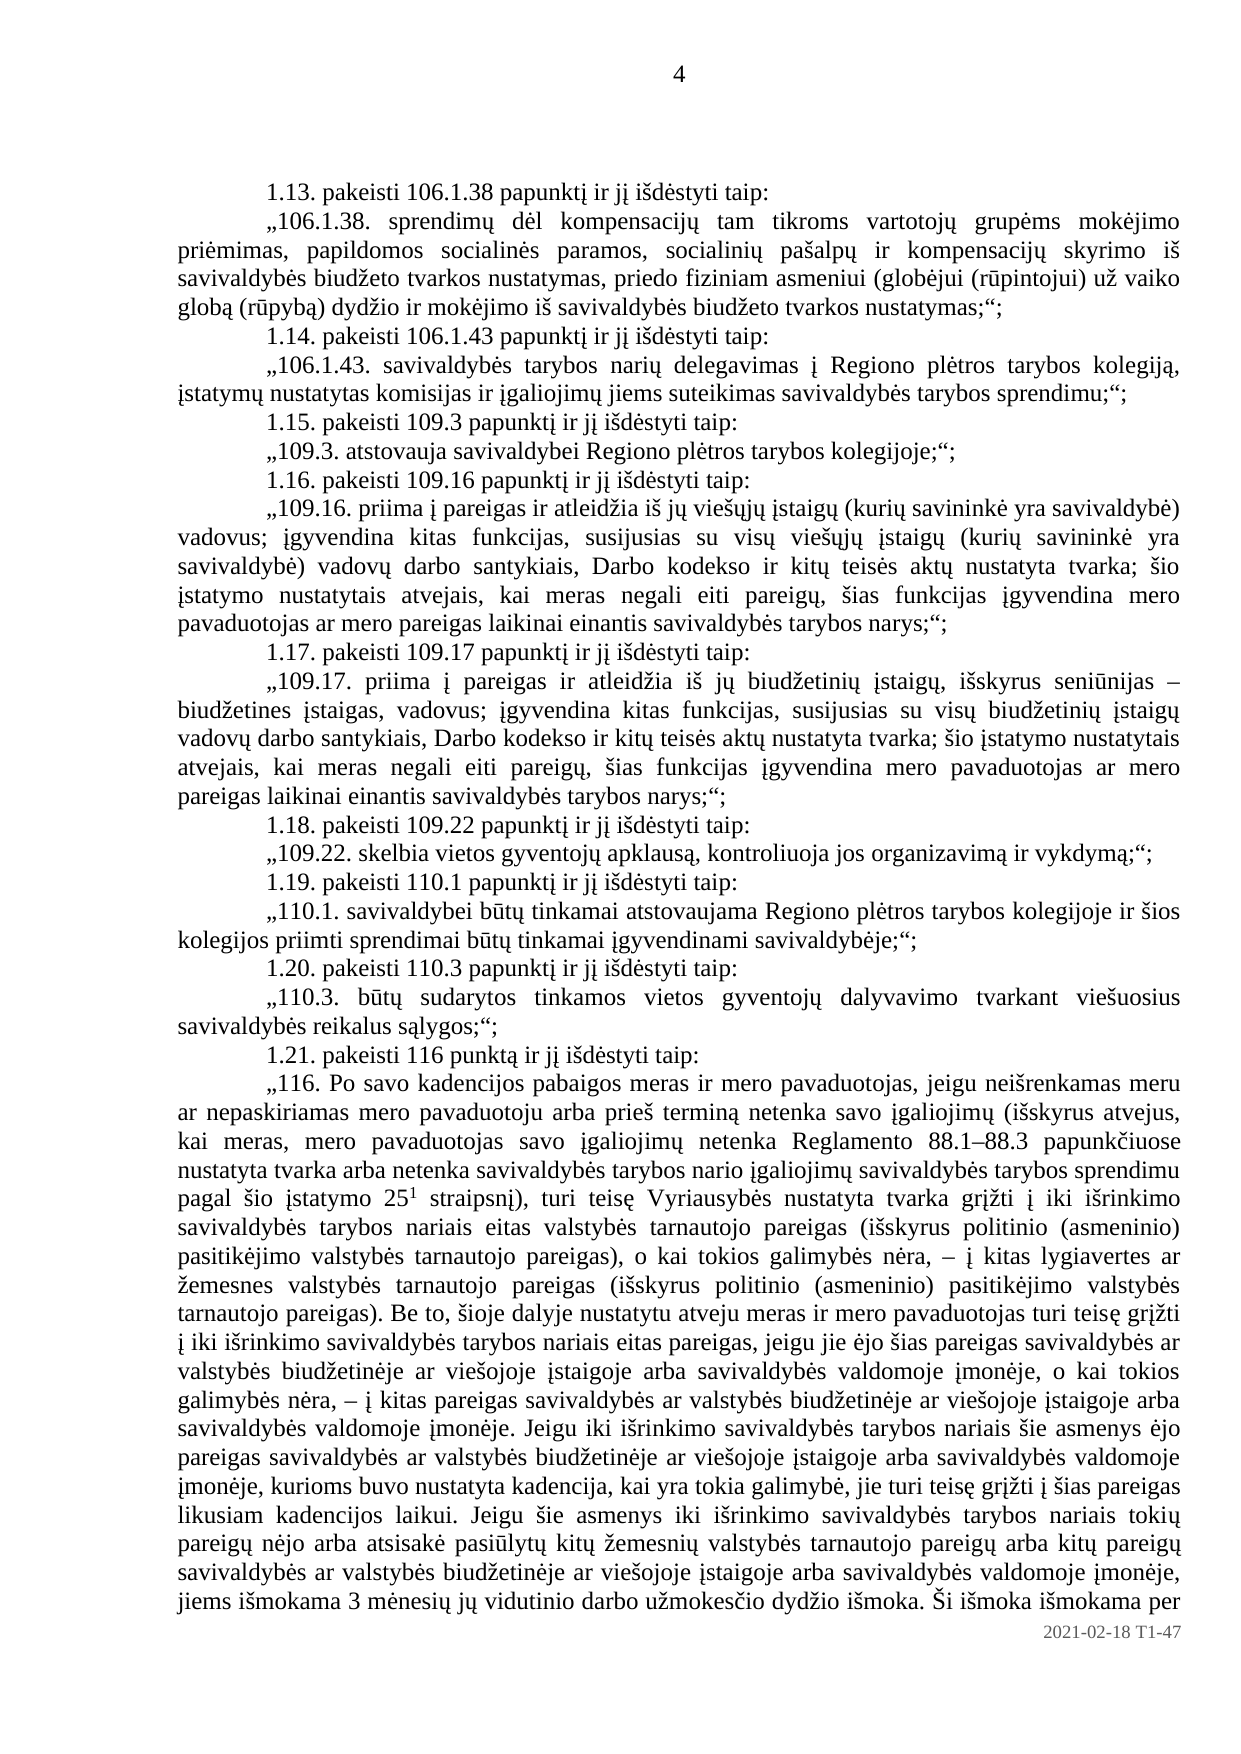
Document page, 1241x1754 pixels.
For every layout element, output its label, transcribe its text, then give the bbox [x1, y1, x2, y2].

text „109.22. skelbia vietos gyventojų apklausą, kontroliuoja jos organizavimą ir vykdymą;“; [177, 838, 1181, 867]
text 1.21. pakeisti 116 punktą ir jį išdėstyti taip: [177, 1040, 1181, 1068]
text 1.17. pakeisti 109.17 papunktį ir jį išdėstyti taip: [177, 637, 1181, 666]
text „110.1. savivaldybei būtų tinkamai atstovaujama Regiono plėtros tarybos kolegijoje ir šios kolegijos priimti sprendimai būtų tinkamai įgyvendinami savivaldybėje;“; [177, 896, 1181, 953]
text 1.16. pakeisti 109.16 papunktį ir jį išdėstyti taip: [177, 465, 1181, 493]
text 1.20. pakeisti 110.3 papunktį ir jį išdėstyti taip: [177, 953, 1181, 982]
text 1.19. pakeisti 110.1 papunktį ir jį išdėstyti taip: [177, 867, 1181, 896]
text „116. Po savo kadencijos pabaigos meras ir mero pavaduotojas, jeigu neišrenkamas meru ar nepaskiriamas mero pavaduotoju arba prieš terminą netenka savo įgaliojimų (išskyrus atvejus, kai meras, mero pavaduotojas savo įgaliojimų netenka Reglamento 88.1–88.3 papunkčiuose nustatyta tvarka arba netenka savivaldybės tarybos nario įgaliojimų savivaldybės tarybos sprendimu pagal šio įstatymo 251 straipsnį), turi teisę Vyriausybės nustatyta tvarka grįžti į iki išrinkimo savivaldybės tarybos nariais eitas valstybės tarnautojo pareigas (išskyrus politinio (asmeninio) pasitikėjimo valstybės tarnautojo pareigas), o kai tokios galimybės nėra, – į kitas lygiavertes ar žemesnes valstybės tarnautojo pareigas (išskyrus politinio (asmeninio) pasitikėjimo valstybės tarnautojo pareigas). Be to, šioje dalyje nustatytu atveju meras ir mero pavaduotojas turi teisę grįžti į iki išrinkimo savivaldybės tarybos nariais eitas pareigas, jeigu jie ėjo šias pareigas savivaldybės ar valstybės biudžetinėje ar viešojoje įstaigoje arba savivaldybės valdomoje įmonėje, o kai tokios galimybės nėra, – į kitas pareigas savivaldybės ar valstybės biudžetinėje ar viešojoje įstaigoje arba savivaldybės valdomoje įmonėje. Jeigu iki išrinkimo savivaldybės tarybos nariais šie asmenys ėjo pareigas savivaldybės ar valstybės biudžetinėje ar viešojoje įstaigoje arba savivaldybės valdomoje įmonėje, kurioms buvo nustatyta kadencija, kai yra tokia galimybė, jie turi teisę grįžti į šias pareigas likusiam kadencijos laikui. Jeigu šie asmenys iki išrinkimo savivaldybės tarybos nariais tokių pareigų nėjo arba atsisakė pasiūlytų kitų žemesnių valstybės tarnautojo pareigų arba kitų pareigų savivaldybės ar valstybės biudžetinėje ar viešojoje įstaigoje arba savivaldybės valdomoje įmonėje, jiems išmokama 3 mėnesių jų vidutinio darbo užmokesčio dydžio išmoka. Ši išmoka išmokama per [177, 1068, 1181, 1615]
text 1.18. pakeisti 109.22 papunktį ir jį išdėstyti taip: [177, 810, 1181, 838]
text „110.3. būtų sudarytos tinkamos vietos gyventojų dalyvavimo tvarkant viešuosius savivaldybės reikalus sąlygos;“; [177, 982, 1181, 1040]
text „106.1.43. savivaldybės tarybos narių delegavimas į Regiono plėtros tarybos kolegiją, įstatymų nustatytas komisijas ir įgaliojimų jiems suteikimas savivaldybės tarybos sprendimu;“; [177, 350, 1181, 407]
text „109.17. priima į pareigas ir atleidžia iš jų biudžetinių įstaigų, išskyrus seniūnijas – biudžetines įstaigas, vadovus; įgyvendina kitas funkcijas, susijusias su visų biudžetinių įstaigų vadovų darbo santykiais, Darbo kodekso ir kitų teisės aktų nustatyta tvarka; šio įstatymo nustatytais atvejais, kai meras negali eiti pareigų, šias funkcijas įgyvendina mero pavaduotojas ar mero pareigas laikinai einantis savivaldybės tarybos narys;“; [177, 666, 1181, 810]
text „109.16. priima į pareigas ir atleidžia iš jų viešųjų įstaigų (kurių savininkė yra savivaldybė) vadovus; įgyvendina kitas funkcijas, susijusias su visų viešųjų įstaigų (kurių savininkė yra savivaldybė) vadovų darbo santykiais, Darbo kodekso ir kitų teisės aktų nustatyta tvarka; šio įstatymo nustatytais atvejais, kai meras negali eiti pareigų, šias funkcijas įgyvendina mero pavaduotojas ar mero pareigas laikinai einantis savivaldybės tarybos narys;“; [177, 493, 1181, 637]
text 1.15. pakeisti 109.3 papunktį ir jį išdėstyti taip: [177, 407, 1181, 436]
text 1.14. pakeisti 106.1.43 papunktį ir jį išdėstyti taip: [177, 321, 1181, 350]
text 1.13. pakeisti 106.1.38 papunktį ir jį išdėstyti taip: [177, 177, 1181, 206]
text „106.1.38. sprendimų dėl kompensacijų tam tikroms vartotojų grupėms mokėjimo priėmimas, papildomos socialinės paramos, socialinių pašalpų ir kompensacijų skyrimo iš savivaldybės biudžeto tvarkos nustatymas, priedo fiziniam asmeniui (globėjui (rūpintojui) už vaiko globą (rūpybą) dydžio ir mokėjimo iš savivaldybės biudžeto tvarkos nustatymas;“; [177, 206, 1181, 321]
text „109.3. atstovauja savivaldybei Regiono plėtros tarybos kolegijoje;“; [177, 436, 1181, 465]
